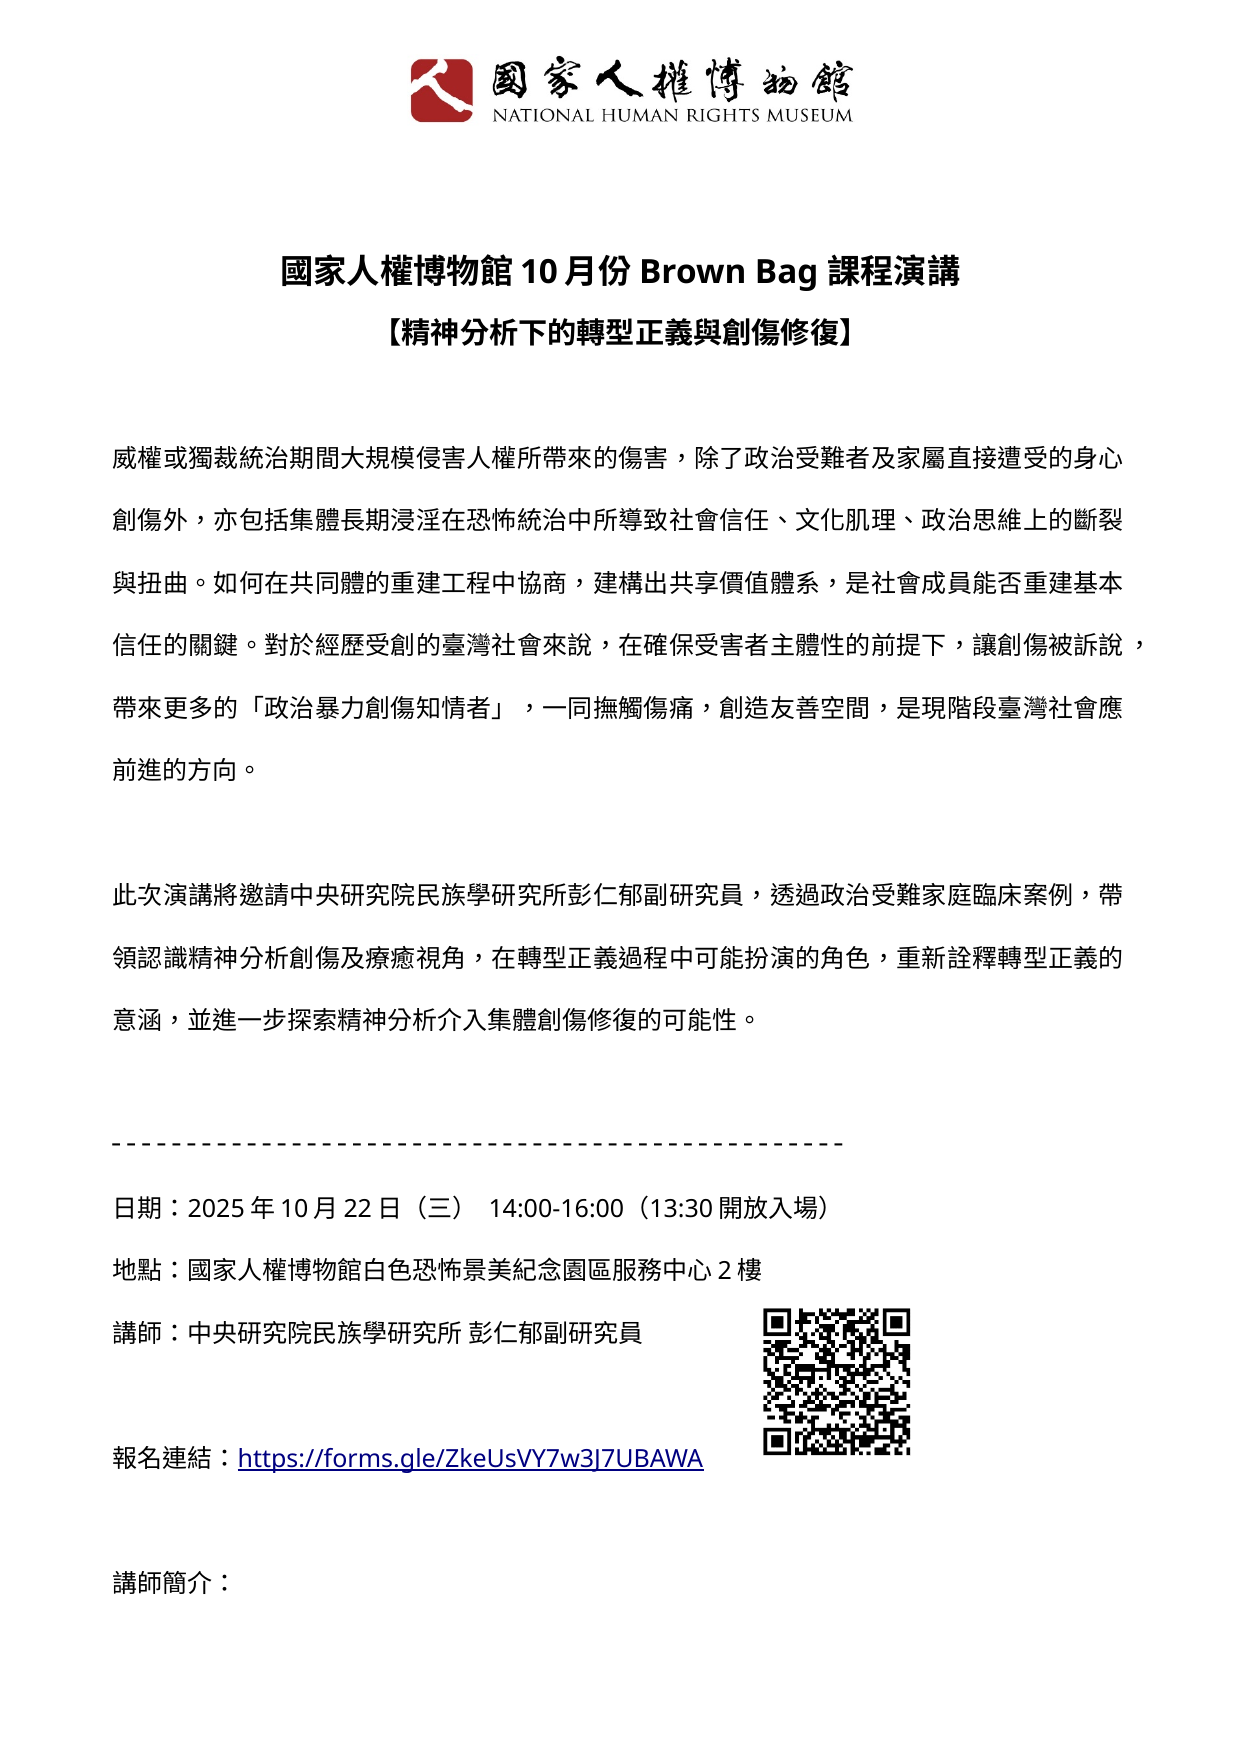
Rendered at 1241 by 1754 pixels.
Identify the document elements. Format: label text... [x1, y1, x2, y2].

text 地點：國家人權博物館白色恐怖景美紀念園區服務中心2樓 [112, 1227, 1128, 1289]
text 威權或獨裁統治期間大規模侵害人權所帶來的傷害，除了政治受難者及家屬直接遭受的身心創傷外，亦包括集體長期浸淫在恐怖統治中所導致社會信任、文化肌理、政治思維上的斷裂與扭曲。如何在共同體的重建工程中協商，建構出共享價值體系，是社會成員能否重建基本信任的關鍵。對於經歷受創的臺灣社會來說，在確保受害者主體性的前提下，讓創傷被訴說，帶來更多的「政治暴力創傷知情者」，一同撫觸傷痛，創造友善空間，是現階段臺灣社會應前進的方向。 [112, 414, 1128, 789]
text 日期：2025年10月22日（三） 14:00-16:00（13:30開放入場） [112, 1164, 1128, 1227]
text 講師簡介： [112, 1539, 1128, 1602]
text 此次演講將邀請中央研究院民族學研究所彭仁郁副研究員，透過政治受難家庭臨床案例，帶領認識精神分析創傷及療癒視角，在轉型正義過程中可能扮演的角色，重新詮釋轉型正義的意涵，並進一步探索精神分析介入集體創傷修復的可能性。 [112, 852, 1128, 1039]
text 講師：中央研究院民族學研究所 彭仁郁副研究員 [112, 1289, 1128, 1352]
text ╴╴╴╴╴╴╴╴╴╴╴╴╴╴╴╴╴╴╴╴╴╴╴╴╴╴╴╴╴╴╴╴╴╴╴╴╴╴╴╴╴╴╴╴╴╴╴╴╴ [112, 1102, 1128, 1164]
text 報名連結：https://forms.gle/ZkeUsVY7w3J7UBAWA [112, 1414, 1128, 1477]
text 國家人權博物館10月份 Brown Bag 課程演講 [112, 227, 1128, 289]
text 【精神分析下的轉型正義與創傷修復】 [112, 289, 1128, 352]
